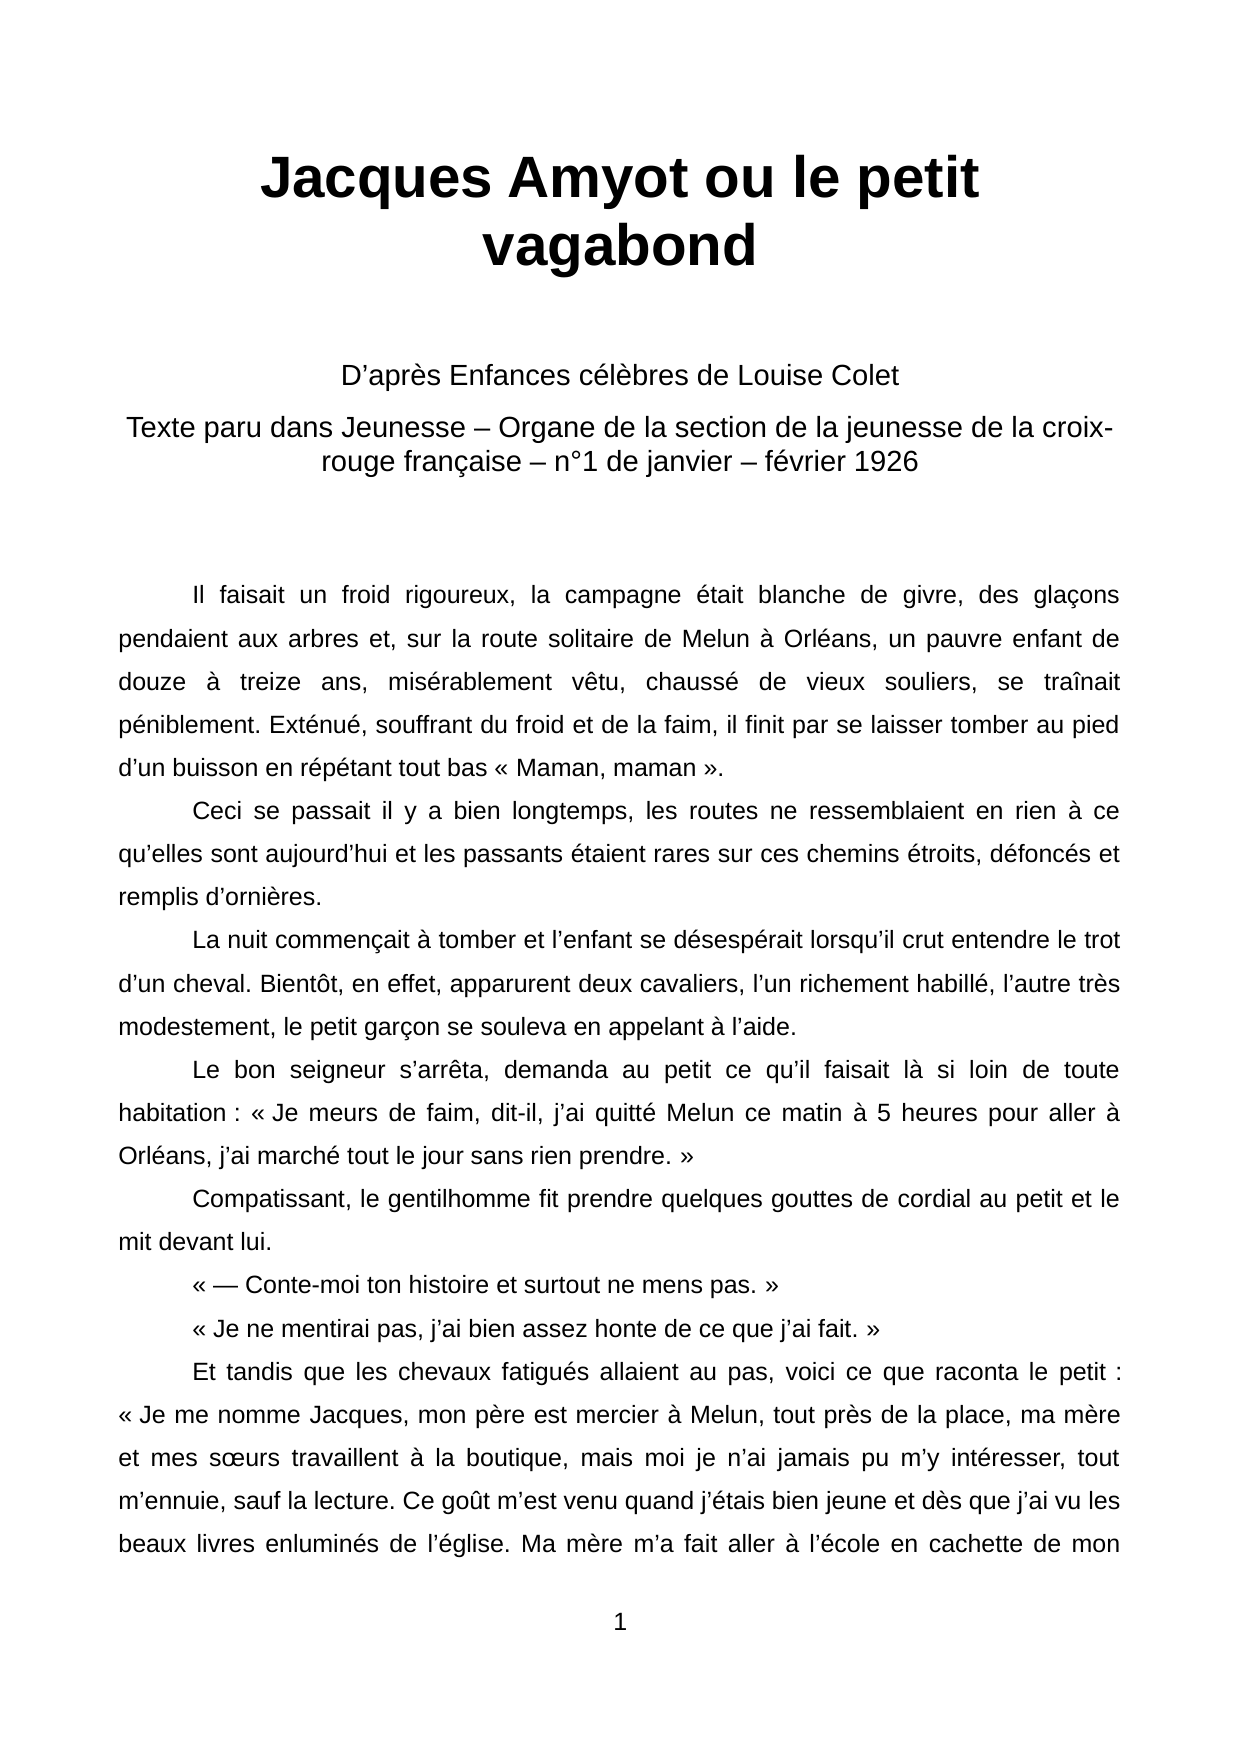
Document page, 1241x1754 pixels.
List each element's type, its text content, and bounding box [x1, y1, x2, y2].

text Ceci se passait il y a bien longtemps, les routes ne ressemblaient en rien à ce qu’elles sont aujourd’hui et les passants étaient rares sur ces chemins étroits, défoncés et remplis d’ornières. [118, 796, 1122, 911]
text Le bon seigneur s’arrêta, demanda au petit ce qu’il faisait là si loin de toute habitation : « Je meurs de faim, dit-il, j’ai quitté Melun ce matin à 5 heures pour aller à Orléans, j’ai marché tout le jour sans rien prendre. » [118, 1055, 1122, 1170]
subtitle D’après Enfances célèbres de Louise Colet [118, 358, 1122, 391]
text Il faisait un froid rigoureux, la campagne était blanche de givre, des glaçons pendaient aux arbres et, sur la route solitaire de Melun à Orléans, un pauvre enfant de douze à treize ans, misérablement vêtu, chaussé de vieux souliers, se traînait péniblement. Exténué, souffrant du froid et de la faim, il finit par se laisser tomber au pied d’un buisson en répétant tout bas « Maman, maman ». [118, 581, 1122, 782]
text Compatissant, le gentilhomme fit prendre quelques gouttes de cordial au petit et le mit devant lui. [118, 1184, 1122, 1256]
subtitle Texte paru dans Jeunesse – Organe de la section de la jeunesse de la croix-rouge française – n°1 de janvier – février 1926 [118, 410, 1122, 477]
title Jacques Amyot ou le petit vagabond [118, 143, 1122, 277]
text Et tandis que les chevaux fatigués allaient au pas, voici ce que raconta le petit : « Je me nomme Jacques, mon père est mercier à Melun, tout près de la place, ma mère et mes sœurs travaillent à la boutique, mais moi je n’ai jamais pu m’y intéresser, tout m’ennuie, sauf la lecture. Ce goût m’est venu quand j’étais bien jeune et dès que j’ai vu les beaux livres enluminés de l’église. Ma mère m’a fait aller à l’école en cachette de mon [118, 1357, 1122, 1558]
text « — Conte-moi ton histoire et surtout ne mens pas. » [118, 1271, 1122, 1299]
text « Je ne mentirai pas, j’ai bien assez honte de ce que j’ai fait. » [118, 1314, 1122, 1342]
text La nuit commençait à tomber et l’enfant se désespérait lorsqu’il crut entendre le trot d’un cheval. Bientôt, en effet, apparurent deux cavaliers, l’un richement habillé, l’autre très modestement, le petit garçon se souleva en appelant à l’aide. [118, 926, 1122, 1041]
